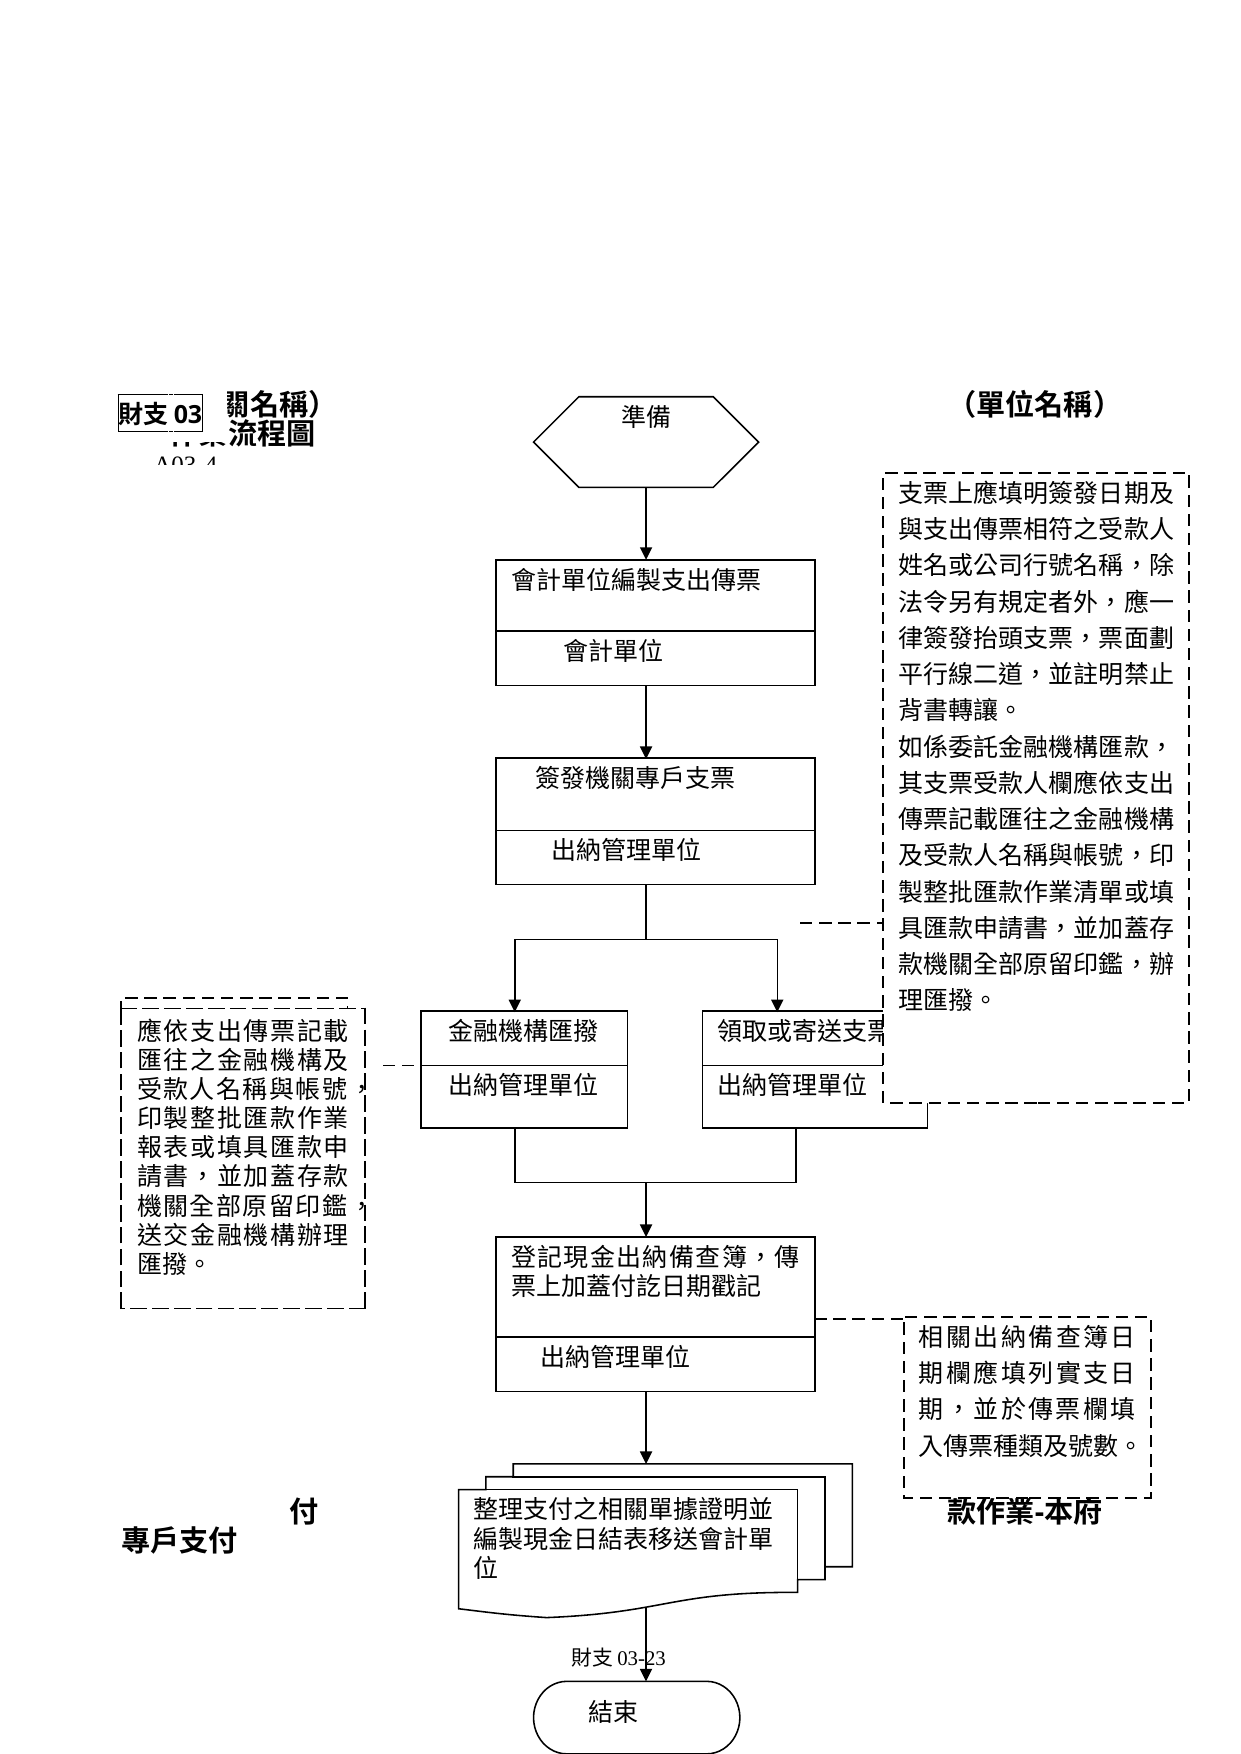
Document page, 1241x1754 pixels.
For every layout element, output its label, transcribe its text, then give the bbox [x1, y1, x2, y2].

text （機關名稱）（單位名稱）作業流程圖 [121, 392, 1122, 450]
text 付款作業-本府專戶支付 [647, 1104, 1122, 1557]
text 財支03 [119, 395, 202, 431]
text 付款作業-本府專戶支付 [121, 469, 645, 1557]
text 付款作業-本府專戶支付 [647, 469, 1122, 1010]
text 應依支出傳票記載匯往之金融機構及受款人名稱與帳號，印製整批匯款作業報表或填具匯款申請書，並加蓋存款機關全部原留印鑑，送交金融機構辦理匯撥。 [137, 1017, 349, 1279]
text 付款作業-本府專戶支付 [516, 940, 795, 1182]
text 財支03 [203, 394, 212, 432]
text A03-4 [138, 452, 232, 465]
